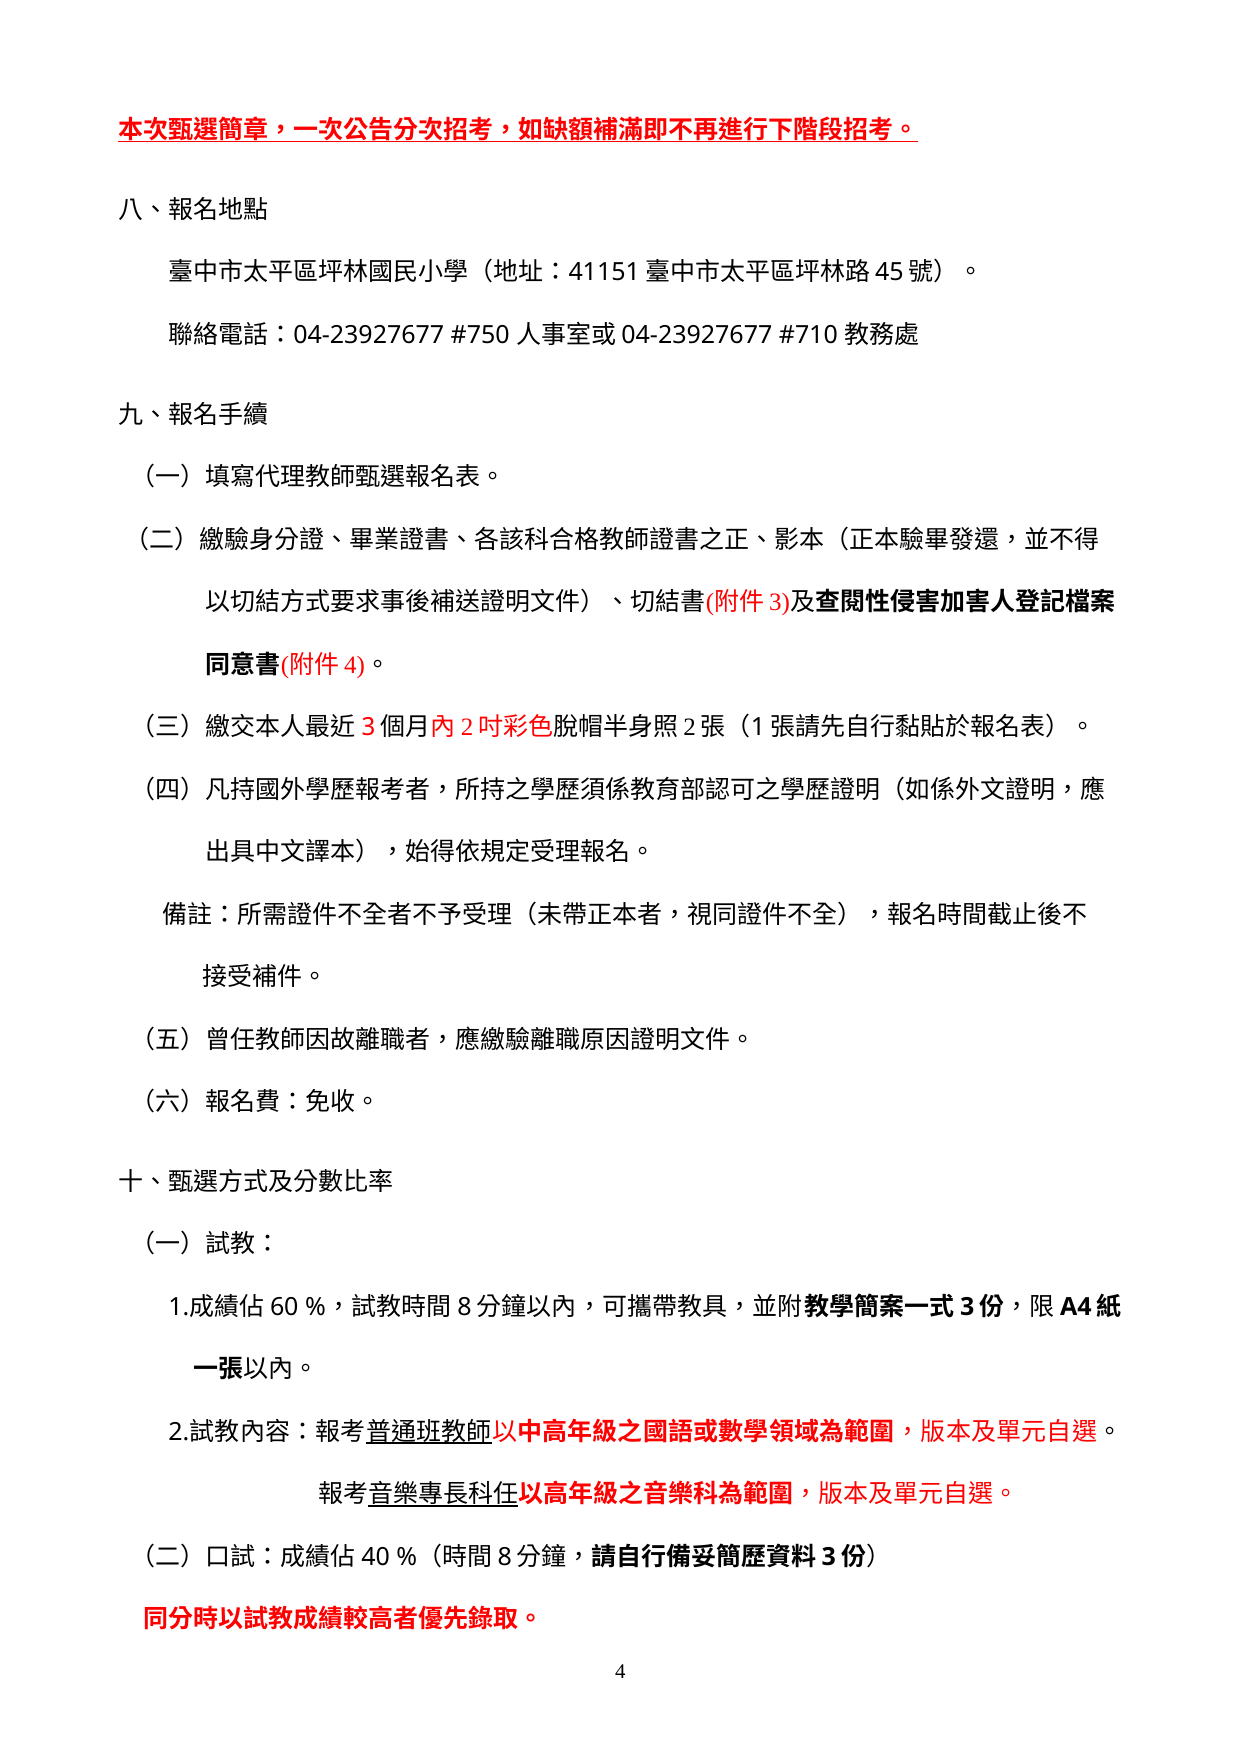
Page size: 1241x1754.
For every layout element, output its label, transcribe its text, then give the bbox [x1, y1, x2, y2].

text （一）填寫代理教師甄選報名表。 [118, 433, 1122, 496]
text （六）報名費：免收。 [118, 1058, 1122, 1121]
text 七、報名方式 攜帶有關證件親自或委託辦理。委託報名者須附委託書(如附件2)，通訊報名者不予受理。本次甄選簡章，一次公告分次招考，如缺額補滿即不再進行下階段招考。 [118, 86, 1122, 148]
text 1.成績佔60 %，試教時間8分鐘以內，可攜帶教具，並附教學簡案一式3份，限A4紙一張以內。 [168, 1263, 1122, 1388]
text 八、報名地點 臺中市太平區坪林國民小學（地址：41151臺中市太平區坪林路45號）。 [118, 166, 1122, 291]
text （一）試教： [118, 1200, 1122, 1263]
text （四）凡持國外學歷報考者，所持之學歷須係教育部認可之學歷證明（如係外文證明，應出具中文譯本），始得依規定受理報名。 [131, 746, 1122, 871]
text 同分時以試教成績較高者優先錄取。 [118, 1575, 1122, 1638]
text 聯絡電話：04-23927677 #750 人事室或04-23927677 #710 教務處 [118, 291, 1122, 353]
text 備註：所需證件不全者不予受理（未帶正本者，視同證件不全），報名時間截止後不 接受補件。 [118, 871, 1122, 996]
text 九、報名手續 [118, 371, 1122, 433]
text （二）繳驗身分證、畢業證書、各該科合格教師證書之正、影本（正本驗畢發還，並不得以切結方式要求事後補送證明文件）、切結書(附件3)及查閱性侵害加害人登記檔案同意書(附件4)。 [118, 496, 1122, 683]
text （二）口試：成績佔 40 %（時間8分鐘，請自行備妥簡歷資料3份） [118, 1513, 1122, 1575]
text （五）曾任教師因故離職者，應繳驗離職原因證明文件。 [118, 996, 1122, 1058]
text （三）繳交本人最近3個月內2吋彩色脫帽半身照2張（1張請先自行黏貼於報名表）。 [118, 683, 1122, 746]
text 十、甄選方式及分數比率 [118, 1138, 1122, 1200]
text 2.試教內容：報考普通班教師以中高年級之國語或數學領域為範圍，版本及單元自選。報考音樂專長科任以高年級之音樂科為範圍，版本及單元自選。 [168, 1388, 1122, 1513]
